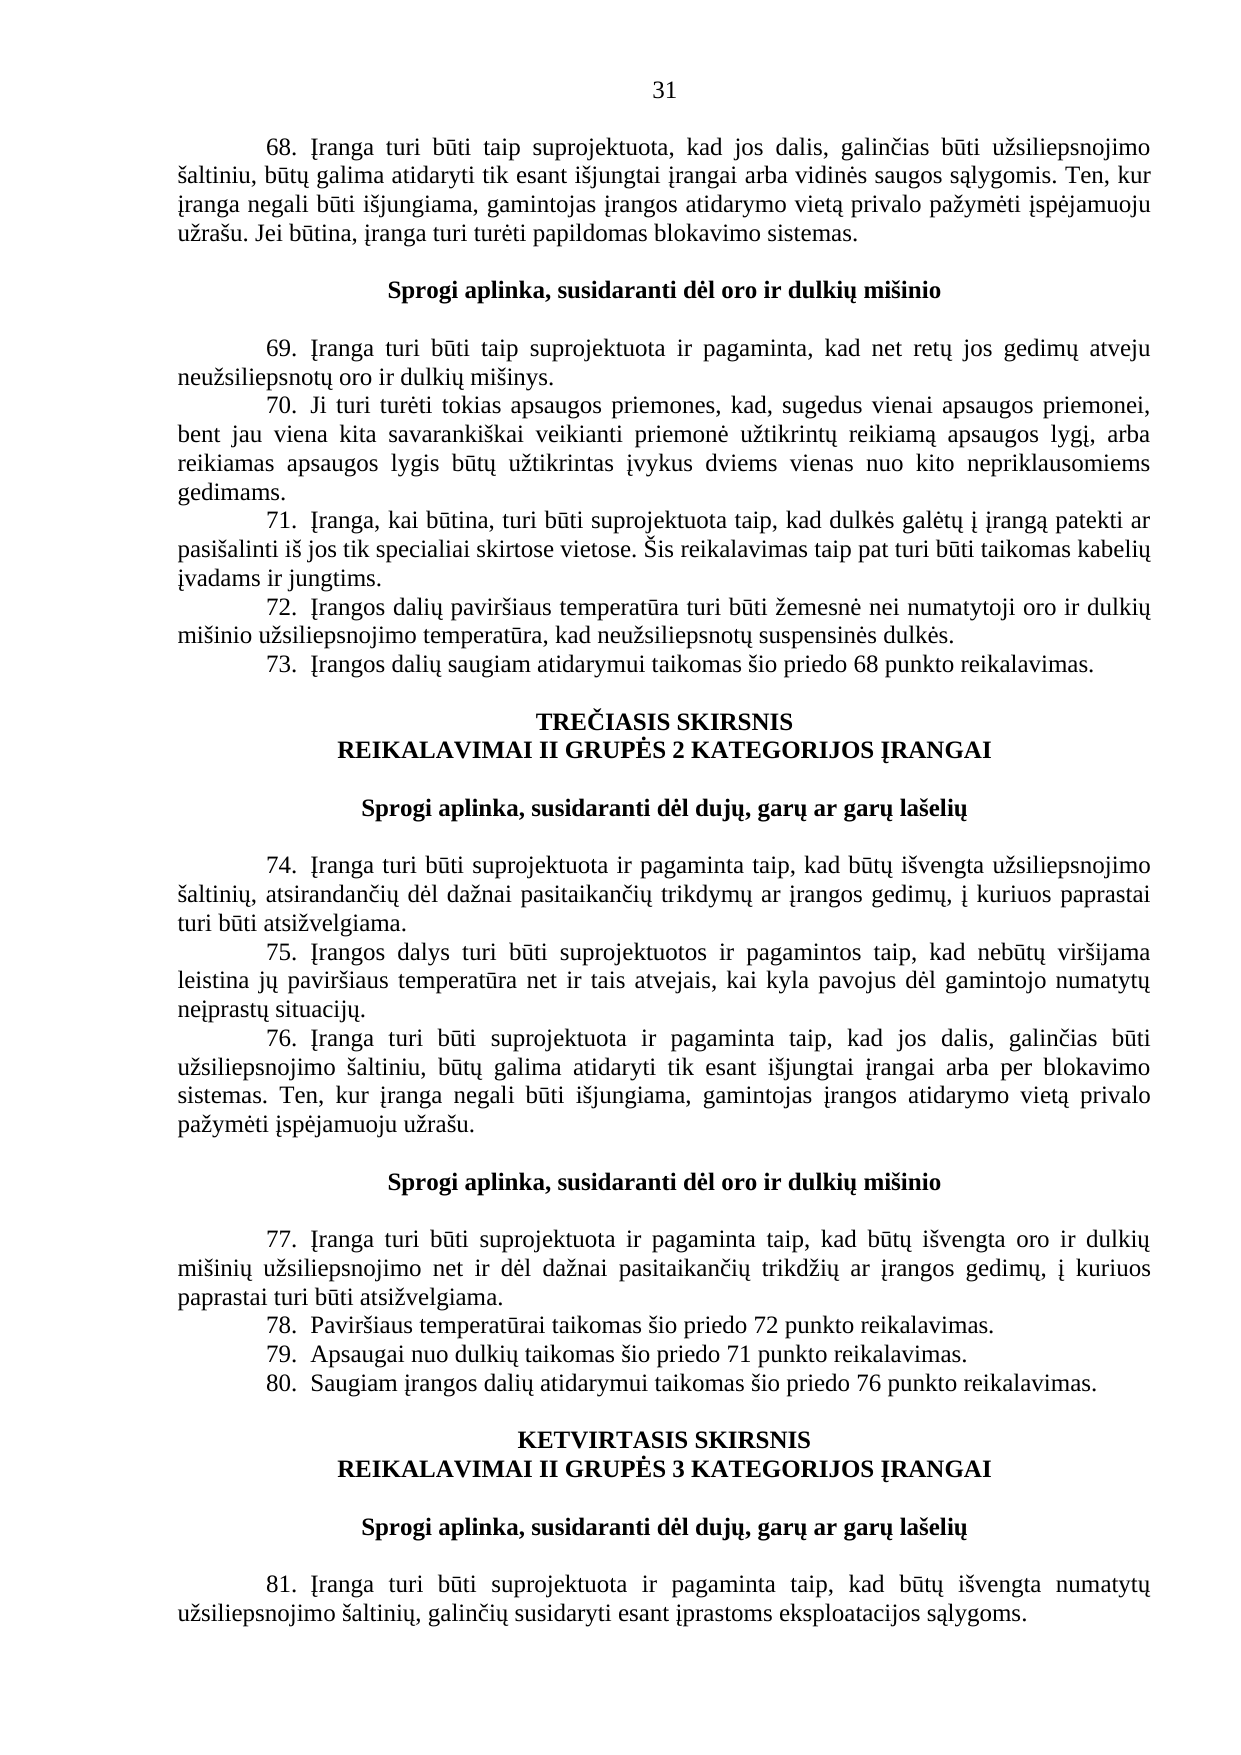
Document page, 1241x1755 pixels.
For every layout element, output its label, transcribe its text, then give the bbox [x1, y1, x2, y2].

text 77. Įranga turi būti suprojektuota ir pagaminta taip, kad būtų išvengta oro ir dulkių mišinių užsiliepsnojimo net ir dėl dažnai pasitaikančių trikdžių ar įrangos gedimų, į kuriuos paprastai turi būti atsižvelgiama. [177, 1224, 1152, 1311]
text Sprogi aplinka, susidaranti dėl dujų, garų ar garų lašelių [177, 1512, 1152, 1541]
text 81. Įranga turi būti suprojektuota ir pagaminta taip, kad būtų išvengta numatytų užsiliepsnojimo šaltinių, galinčių susidaryti esant įprastoms eksploatacijos sąlygoms. [177, 1569, 1152, 1627]
text ketvirtasis skirsnis [177, 1426, 1152, 1454]
text 70. Ji turi turėti tokias apsaugos priemones, kad, sugedus vienai apsaugos priemonei, bent jau viena kita savarankiškai veikianti priemonė užtikrintų reikiamą apsaugos lygį, arba reikiamas apsaugos lygis būtų užtikrintas įvykus dviems vienas nuo kito nepriklausomiems gedimams. [177, 391, 1152, 506]
text 71. Įranga, kai būtina, turi būti suprojektuota taip, kad dulkės galėtų į įrangą patekti ar pasišalinti iš jos tik specialiai skirtose vietose. Šis reikalavimas taip pat turi būti taikomas kabelių įvadams ir jungtims. [177, 506, 1152, 592]
text Reikalavimai II grupės 2 kategorijos įrangai [177, 736, 1152, 764]
text 73. Įrangos dalių saugiam atidarymui taikomas šio priedo 68 punkto reikalavimas. [177, 649, 1152, 678]
text Sprogi aplinka, susidaranti dėl oro ir dulkių mišinio [177, 276, 1152, 304]
text Sprogi aplinka, susidaranti dėl oro ir dulkių mišinio [177, 1167, 1152, 1196]
text 79. Apsaugai nuo dulkių taikomas šio priedo 71 punkto reikalavimas. [177, 1339, 1152, 1368]
text Sprogi aplinka, susidaranti dėl dujų, garų ar garų lašelių [177, 793, 1152, 822]
text 68. Įranga turi būti taip suprojektuota, kad jos dalis, galinčias būti užsiliepsnojimo šaltiniu, būtų galima atidaryti tik esant išjungtai įrangai arba vidinės saugos sąlygomis. Ten, kur įranga negali būti išjungiama, gamintojas įrangos atidarymo vietą privalo pažymėti įspėjamuoju užrašu. Jei būtina, įranga turi turėti papildomas blokavimo sistemas. [177, 132, 1152, 247]
text trečiasis skirsnis [177, 707, 1152, 736]
text 74. Įranga turi būti suprojektuota ir pagaminta taip, kad būtų išvengta užsiliepsnojimo šaltinių, atsirandančių dėl dažnai pasitaikančių trikdymų ar įrangos gedimų, į kuriuos paprastai turi būti atsižvelgiama. [177, 851, 1152, 937]
text 72. Įrangos dalių paviršiaus temperatūra turi būti žemesnė nei numatytoji oro ir dulkių mišinio užsiliepsnojimo temperatūra, kad neužsiliepsnotų suspensinės dulkės. [177, 592, 1152, 649]
text 78. Paviršiaus temperatūrai taikomas šio priedo 72 punkto reikalavimas. [177, 1311, 1152, 1339]
text 76. Įranga turi būti suprojektuota ir pagaminta taip, kad jos dalis, galinčias būti užsiliepsnojimo šaltiniu, būtų galima atidaryti tik esant išjungtai įrangai arba per blokavimo sistemas. Ten, kur įranga negali būti išjungiama, gamintojas įrangos atidarymo vietą privalo pažymėti įspėjamuoju užrašu. [177, 1023, 1152, 1138]
text 69. Įranga turi būti taip suprojektuota ir pagaminta, kad net retų jos gedimų atveju neužsiliepsnotų oro ir dulkių mišinys. [177, 333, 1152, 391]
text 75. Įrangos dalys turi būti suprojektuotos ir pagamintos taip, kad nebūtų viršijama leistina jų paviršiaus temperatūra net ir tais atvejais, kai kyla pavojus dėl gamintojo numatytų neįprastų situacijų. [177, 937, 1152, 1023]
text 80. Saugiam įrangos dalių atidarymui taikomas šio priedo 76 punkto reikalavimas. [177, 1368, 1152, 1397]
text Reikalavimai II grupės 3 kategorijos įrangai [177, 1454, 1152, 1483]
